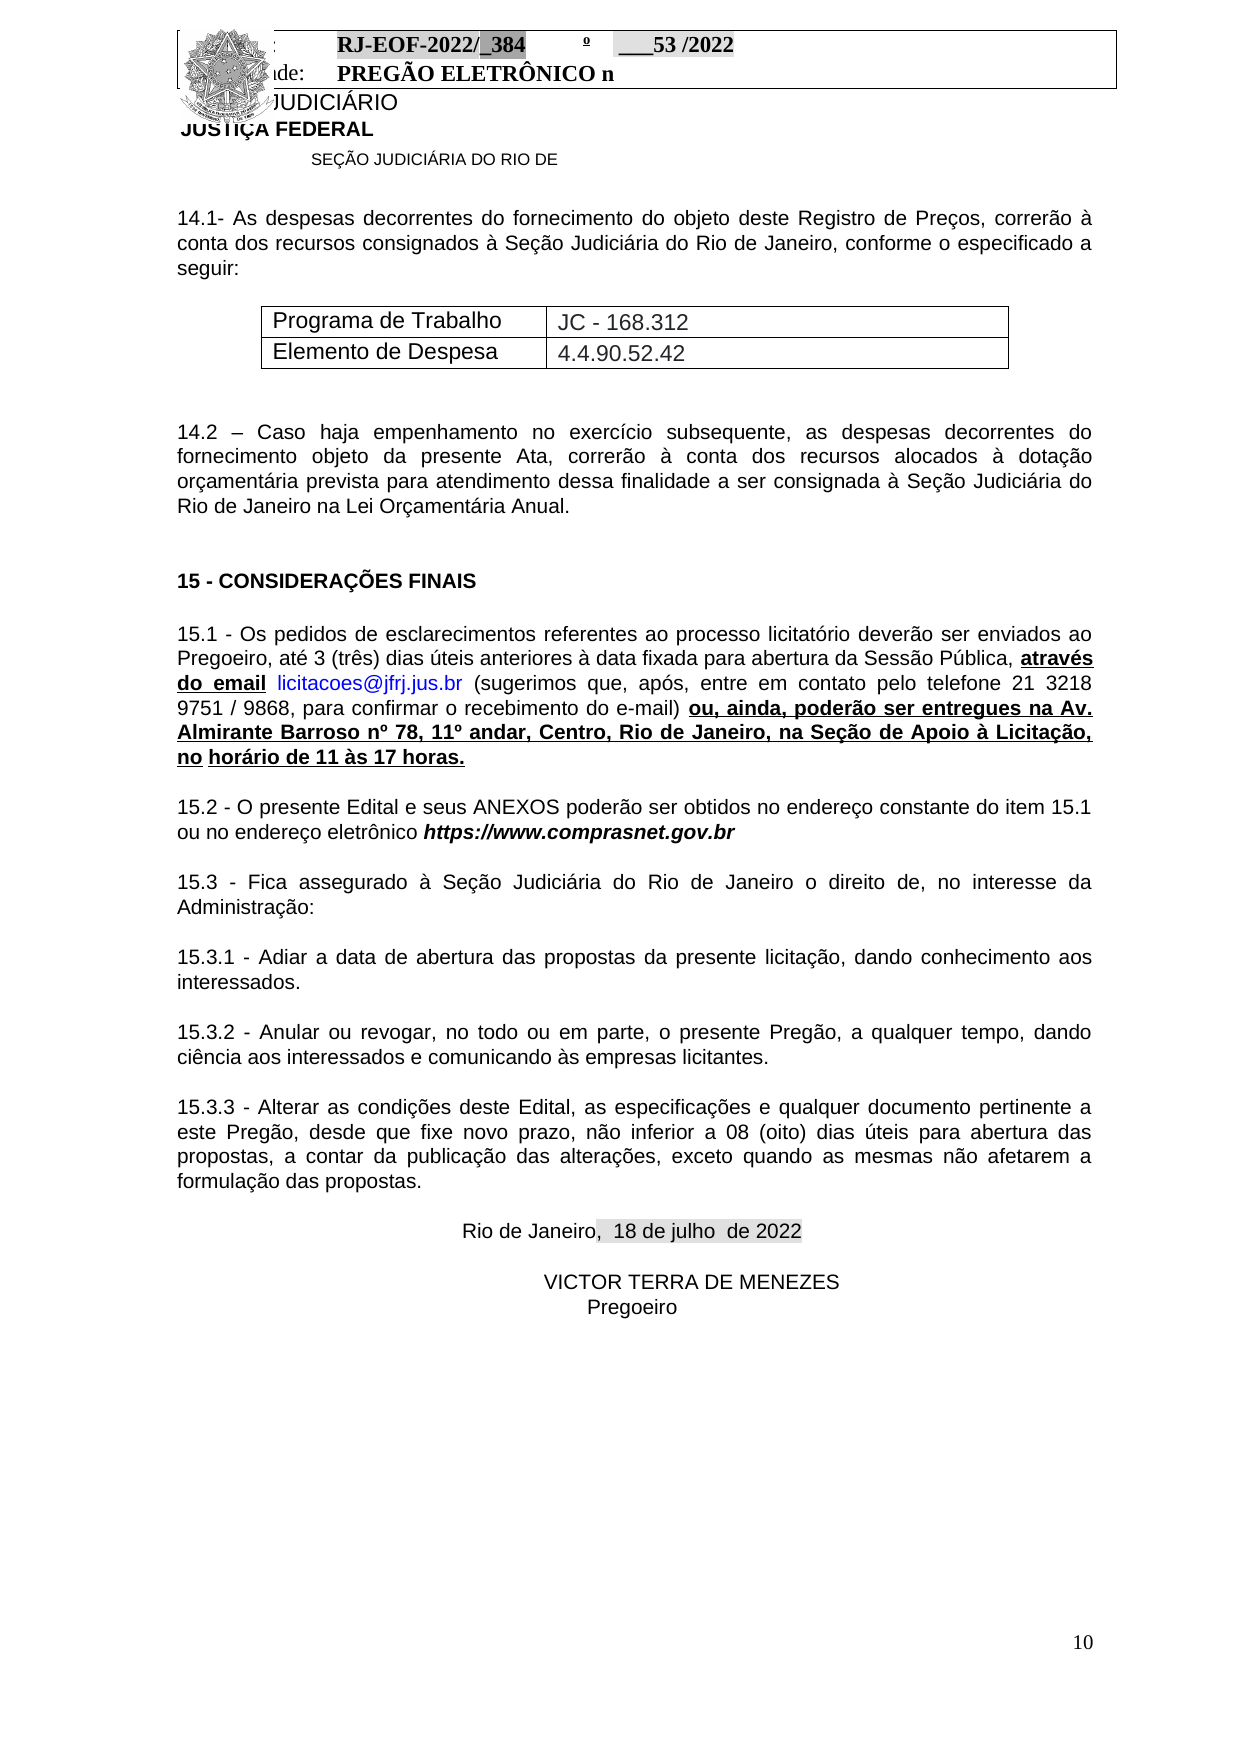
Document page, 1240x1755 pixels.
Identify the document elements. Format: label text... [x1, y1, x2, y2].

text 15.3 - Fica assegurado à Seção Judiciária do Rio de Janeiro o direito de, no interesse da Administração: [177, 870, 1093, 918]
text 14.1- As despesas decorrentes do fornecimento do objeto deste Registro de Preços, correrão à conta dos recursos consignados à Seção Judiciária do Rio de Janeiro, conforme o especificado a seguir: [177, 206, 1093, 279]
text VICTOR TERRA DE MENEZES [176, 1270, 1093, 1294]
text 14.2 – Caso haja empenhamento no exercício subsequente, as despesas decorrentes do fornecimento objeto da presente Ata, correrão à conta dos recursos alocados à dotação orçamentária prevista para atendimento dessa finalidade a ser consignada à Seção Judiciária do Rio de Janeiro na Lei Orçamentária Anual. [177, 420, 1093, 517]
subtitle 15 - CONSIDERAÇÕES FINAIS [177, 569, 1093, 593]
text 15.2 - O presente Edital e seus ANEXOS poderão ser obtidos no endereço constante do item 15.1 ou no endereço eletrônico https://www.comprasnet.gov.br [177, 795, 1093, 843]
table_cell 4.4.90.52.42 [547, 338, 1008, 368]
text Rio de Janeiro, 18 de julho de 2022 [177, 1219, 1092, 1243]
table_header Programa de Trabalho [262, 307, 546, 337]
text 15.3.1 - Adiar a data de abertura das propostas da presente licitação, dando conhecimento aos interessados. [177, 945, 1093, 993]
text no horário de 11 às 17 horas. [177, 742, 1093, 768]
text 15.3.3 - Alterar as condições deste Edital, as especificações e qualquer documento pertinente a este Pregão, desde que fixe novo prazo, não inferior a 08 (oito) dias úteis para abertura das propostas, a contar da publicação das alterações, exceto quando as mesmas não afetarem a formulação das propostas. [177, 1095, 1093, 1193]
text 15.1 - Os pedidos de esclarecimentos referentes ao processo licitatório deverão ser enviados ao Pregoeiro, até 3 (três) dias úteis anteriores à data fixada para abertura da Sessão Pública, através do email licitacoes@jfrj.jus.br (sugerimos que, após, entre em contato pelo telefone 21 3218 9751 / 9868, para confirmar o recebimento do e-mail) ou, ainda, poderão ser entregues na Av. Almirante Barroso nº 78, 11º andar, Centro, Rio de Janeiro, na Seção de Apoio à Licitação, [177, 622, 1093, 741]
table_header JC - 168.312 [547, 307, 1008, 337]
text 15.3.2 - Anular ou revogar, no todo ou em parte, o presente Pregão, a qualquer tempo, dando ciência aos interessados e comunicando às empresas licitantes. [177, 1020, 1093, 1068]
text Pregoeiro [177, 1295, 1092, 1319]
table_cell Elemento de Despesa [262, 338, 546, 368]
